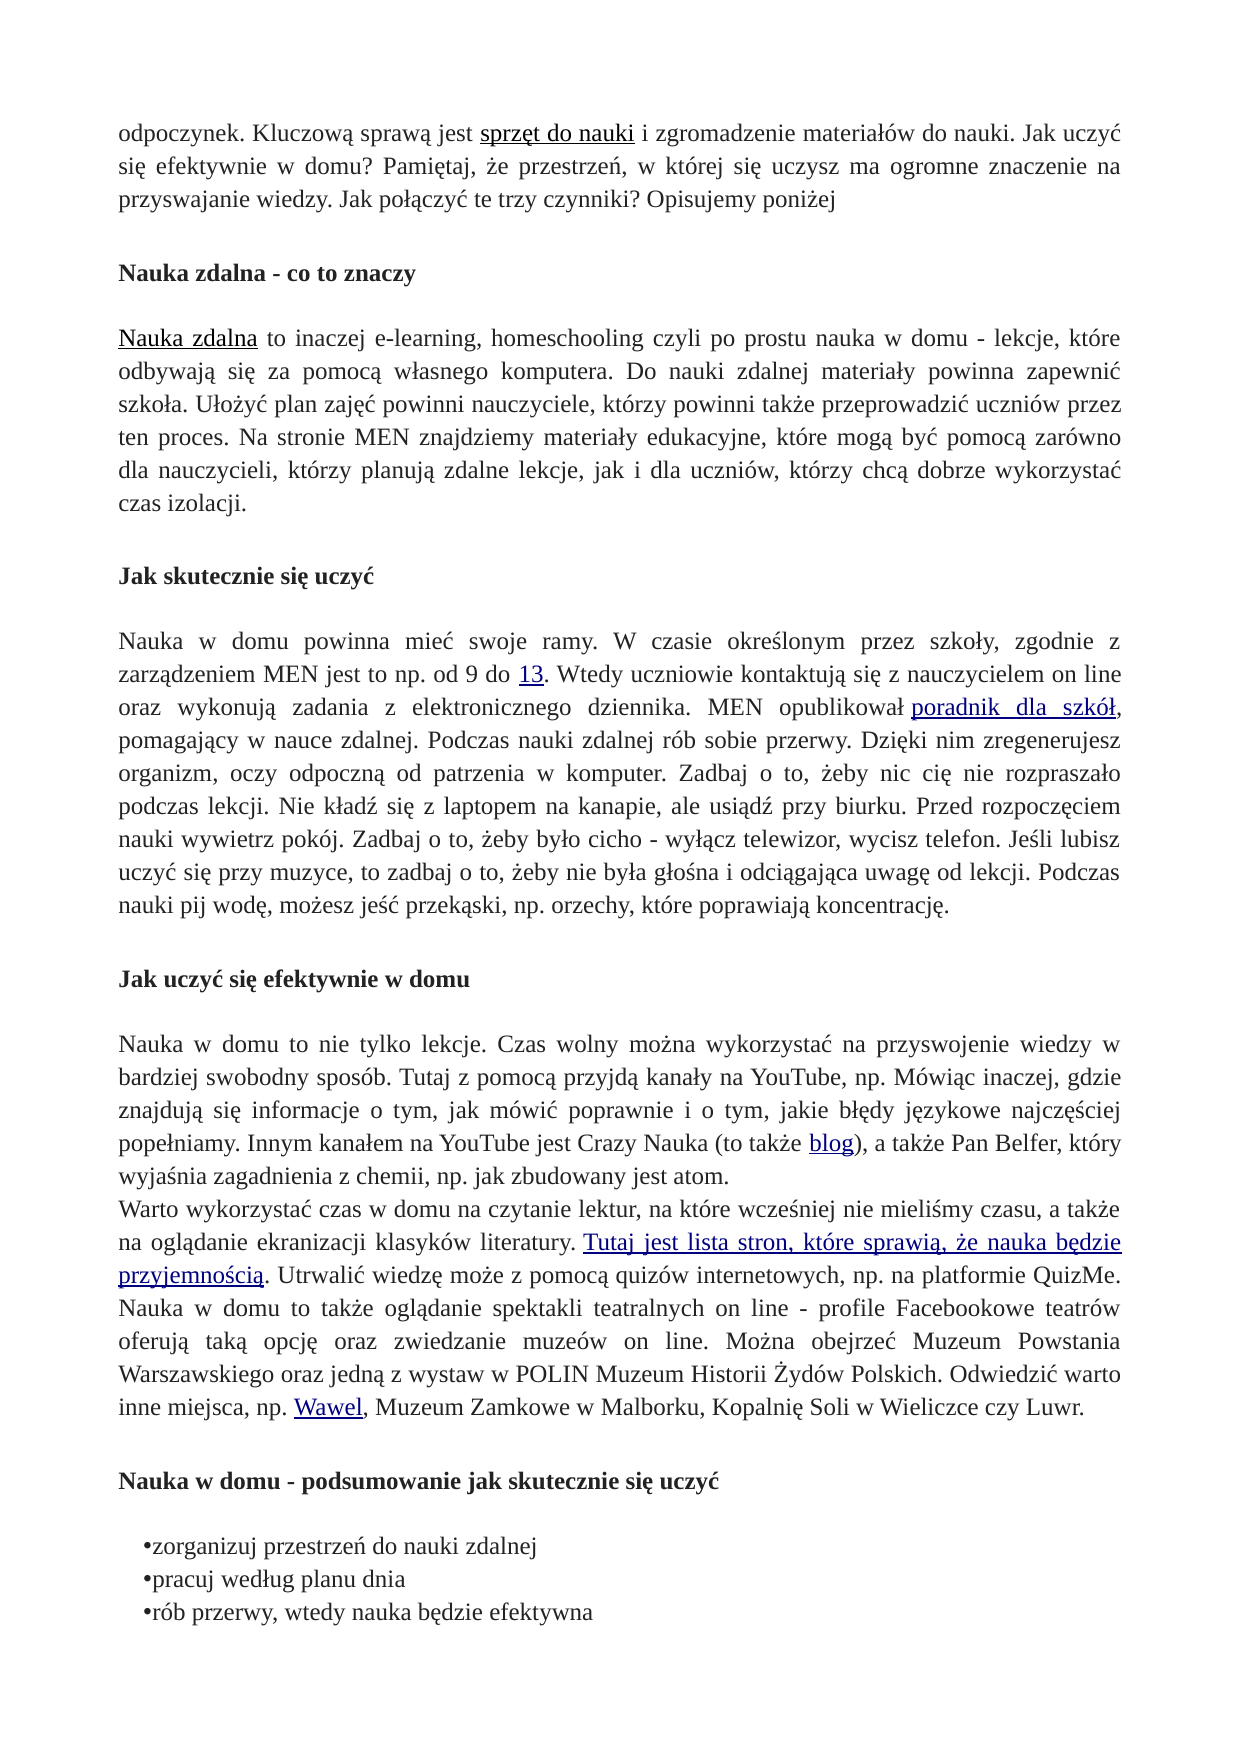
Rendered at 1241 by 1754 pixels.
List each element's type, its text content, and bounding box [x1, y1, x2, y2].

subtitle Jak uczyć się efektywnie w domu [118, 957, 1122, 993]
list pracuj według planu dnia [118, 1564, 1122, 1593]
list zorganizuj przestrzeń do nauki zdalnej [118, 1531, 1122, 1559]
text odpoczynek. Kluczową sprawą jest sprzęt do nauki i zgromadzenie materiałów do nauki. Jak uczyć się efektywnie w domu? Pamiętaj, że przestrzeń, w której się uczysz ma ogromne znaczenie na przyswajanie wiedzy. Jak połączyć te trzy czynniki? Opisujemy poniżej [118, 118, 1122, 213]
list rób przerwy, wtedy nauka będzie efektywna [118, 1597, 1122, 1626]
subtitle Nauka w domu - podsumowanie jak skutecznie się uczyć [118, 1458, 1122, 1494]
text Nauka w domu powinna mieć swoje ramy. W czasie określonym przez szkoły, zgodnie z zarządzeniem MEN jest to np. od 9 do 13. Wtedy uczniowie kontaktują się z nauczycielem on line oraz wykonują zadania z elektronicznego dziennika. MEN opublikował poradnik dla szkół, pomagający w nauce zdalnej. Podczas nauki zdalnej rób sobie przerwy. Dzięki nim zregenerujesz organizm, oczy odpoczną od patrzenia w komputer. Zadbaj o to, żeby nic cię nie rozpraszało podczas lekcji. Nie kładź się z laptopem na kanapie, ale usiądź przy biurku. Przed rozpoczęciem nauki wywietrz pokój. Zadbaj o to, żeby było cicho - wyłącz telewizor, wycisz telefon. Jeśli lubisz uczyć się przy muzyce, to zadbaj o to, żeby nie była głośna i odciągająca uwagę od lekcji. Podczas nauki pij wodę, możesz jeść przekąski, np. orzechy, które poprawiają koncentrację. [118, 626, 1122, 919]
text Warto wykorzystać czas w domu na czytanie lektur, na które wcześniej nie mieliśmy czasu, a także na oglądanie ekranizacji klasyków literatury. Tutaj jest lista stron, które sprawią, że nauka będzie przyjemnością. Utrwalić wiedzę może z pomocą quizów internetowych, np. na platformie QuizMe. Nauka w domu to także oglądanie spektakli teatralnych on line - profile Facebookowe teatrów oferują taką opcję oraz zwiedzanie muzeów on line. Można obejrzeć Muzeum Powstania Warszawskiego oraz jedną z wystaw w POLIN Muzeum Historii Żydów Polskich. Odwiedzić warto inne miejsca, np. Wawel, Muzeum Zamkowe w Malborku, Kopalnię Soli w Wieliczce czy Luwr. [118, 1194, 1122, 1421]
text Nauka w domu to nie tylko lekcje. Czas wolny można wykorzystać na przyswojenie wiedzy w bardziej swobodny sposób. Tutaj z pomocą przyjdą kanały na YouTube, np. Mówiąc inaczej, gdzie znajdują się informacje o tym, jak mówić poprawnie i o tym, jakie błędy językowe najczęściej popełniamy. Innym kanałem na YouTube jest Crazy Nauka (to także blog), a także Pan Belfer, który wyjaśnia zagadnienia z chemii, np. jak zbudowany jest atom. [118, 1029, 1122, 1190]
text Nauka zdalna to inaczej e-learning, homeschooling czyli po prostu nauka w domu - lekcje, które odbywają się za pomocą własnego komputera. Do nauki zdalnej materiały powinna zapewnić szkoła. Ułożyć plan zajęć powinni nauczyciele, którzy powinni także przeprowadzić uczniów przez ten proces. Na stronie MEN znajdziemy materiały edukacyjne, które mogą być pomocą zarówno dla nauczycieli, którzy planują zdalne lekcje, jak i dla uczniów, którzy chcą dobrze wykorzystać czas izolacji. [118, 323, 1122, 517]
subtitle Jak skutecznie się uczyć [118, 554, 1122, 590]
subtitle Nauka zdalna - co to znaczy [118, 250, 1122, 286]
